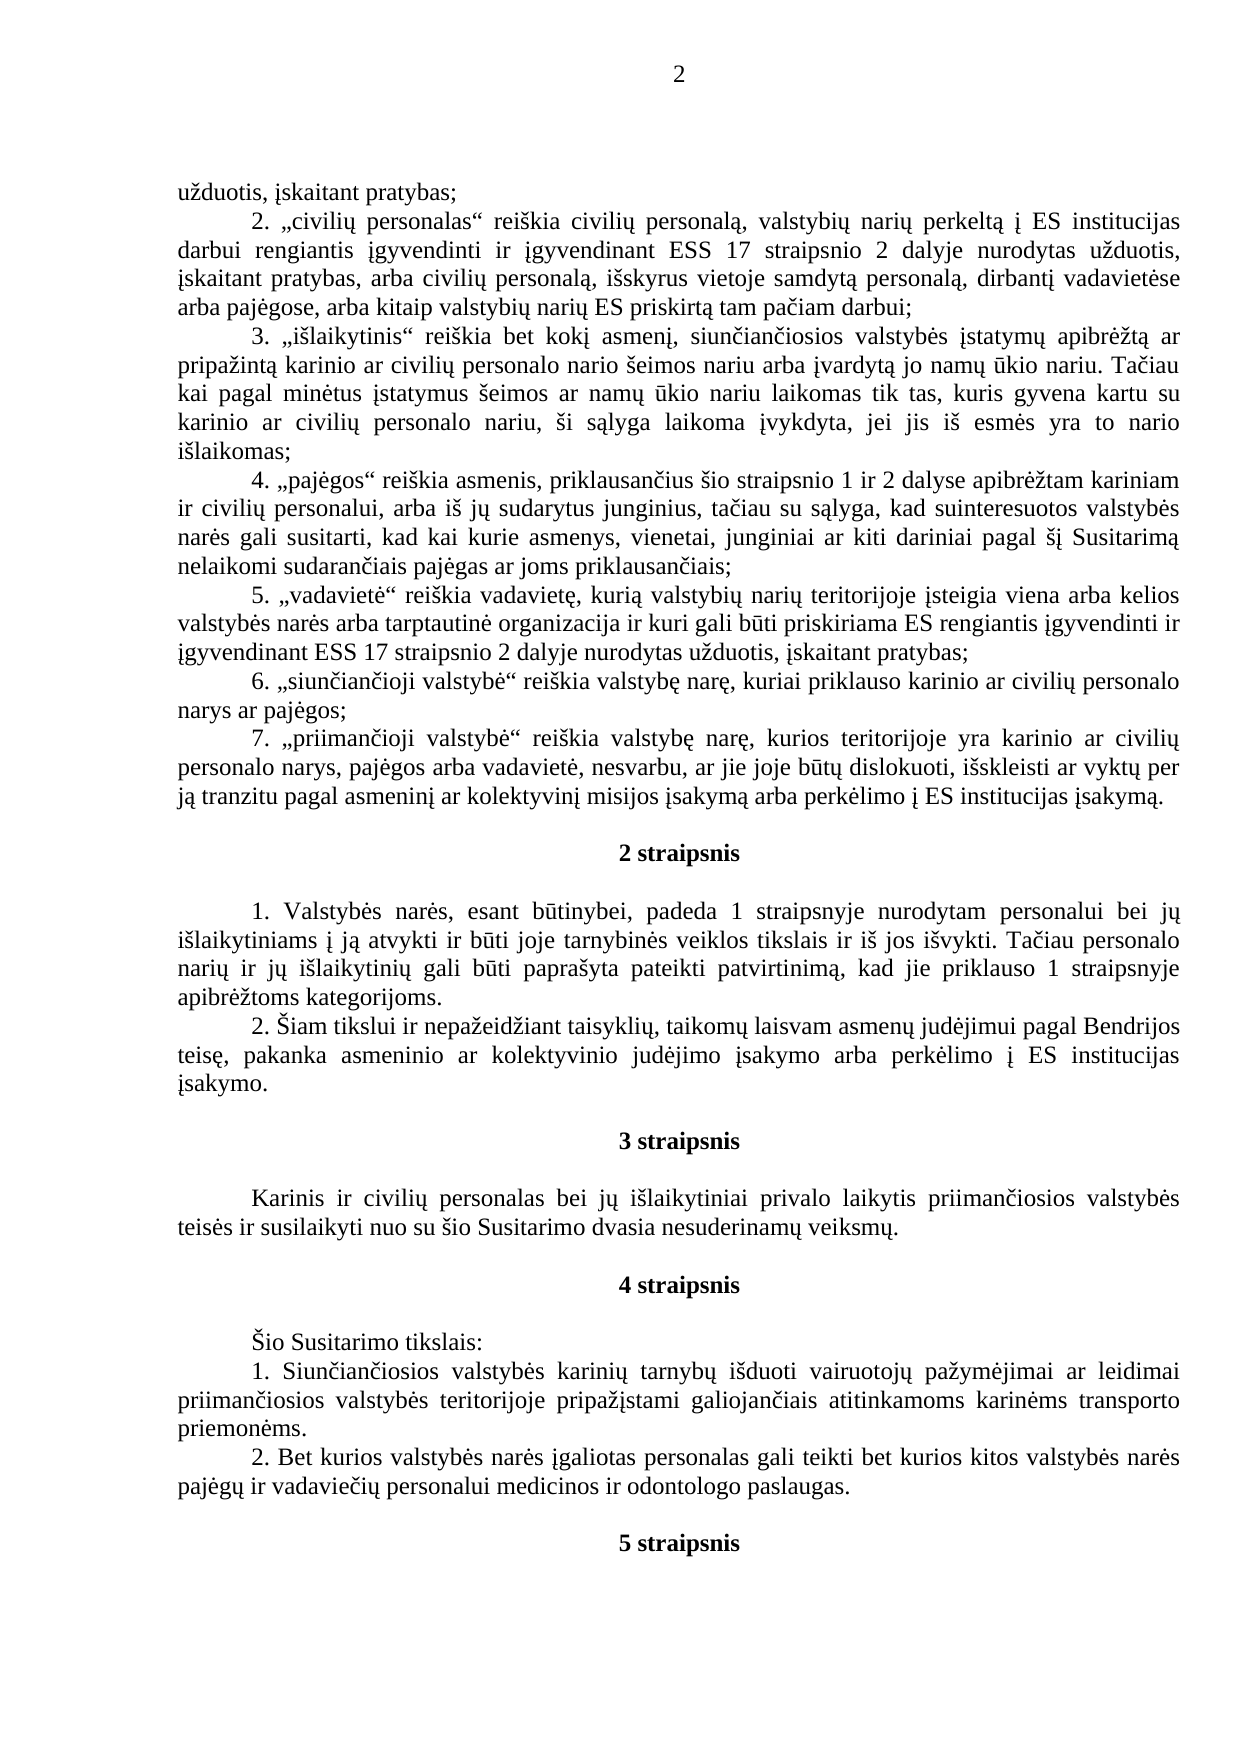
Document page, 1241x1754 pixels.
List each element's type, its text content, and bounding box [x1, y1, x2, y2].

text užduotis, įskaitant pratybas; [177, 177, 1181, 206]
text 2. Šiam tikslui ir nepažeidžiant taisyklių, taikomų laisvam asmenų judėjimui pagal Bendrijos teisę, pakanka asmeninio ar kolektyvinio judėjimo įsakymo arba perkėlimo į ES institucijas įsakymo. [177, 1011, 1181, 1097]
text 5 straipsnis [177, 1528, 1181, 1557]
text 1. Siunčiančiosios valstybės karinių tarnybų išduoti vairuotojų pažymėjimai ar leidimai priimančiosios valstybės teritorijoje pripažįstami galiojančiais atitinkamoms karinėms transporto priemonėms. [177, 1356, 1181, 1442]
text 4. „pajėgos“ reiškia asmenis, priklausančius šio straipsnio 1 ir 2 dalyse apibrėžtam kariniam ir civilių personalui, arba iš jų sudarytus junginius, tačiau su sąlyga, kad suinteresuotos valstybės narės gali susitarti, kad kai kurie asmenys, vienetai, junginiai ar kiti dariniai pagal šį Susitarimą nelaikomi sudarančiais pajėgas ar joms priklausančiais; [177, 465, 1181, 580]
text 5. „vadavietė“ reiškia vadavietę, kurią valstybių narių teritorijoje įsteigia viena arba kelios valstybės narės arba tarptautinė organizacija ir kuri gali būti priskiriama ES rengiantis įgyvendinti ir įgyvendinant ESS 17 straipsnio 2 dalyje nurodytas užduotis, įskaitant pratybas; [177, 580, 1181, 666]
text 1. Valstybės narės, esant būtinybei, padeda 1 straipsnyje nurodytam personalui bei jų išlaikytiniams į ją atvykti ir būti joje tarnybinės veiklos tikslais ir iš jos išvykti. Tačiau personalo narių ir jų išlaikytinių gali būti paprašyta pateikti patvirtinimą, kad jie priklauso 1 straipsnyje apibrėžtoms kategorijoms. [177, 896, 1181, 1011]
text 7. „priimančioji valstybė“ reiškia valstybę narę, kurios teritorijoje yra karinio ar civilių personalo narys, pajėgos arba vadavietė, nesvarbu, ar jie joje būtų dislokuoti, išskleisti ar vyktų per ją tranzitu pagal asmeninį ar kolektyvinį misijos įsakymą arba perkėlimo į ES institucijas įsakymą. [177, 723, 1181, 810]
text 4 straipsnis [177, 1270, 1181, 1298]
text 2 straipsnis [177, 838, 1181, 867]
text 2. Bet kurios valstybės narės įgaliotas personalas gali teikti bet kurios kitos valstybės narės pajėgų ir vadaviečių personalui medicinos ir odontologo paslaugas. [177, 1442, 1181, 1500]
text 6. „siunčiančioji valstybė“ reiškia valstybę narę, kuriai priklauso karinio ar civilių personalo narys ar pajėgos; [177, 666, 1181, 723]
text 2. „civilių personalas“ reiškia civilių personalą, valstybių narių perkeltą į ES institucijas darbui rengiantis įgyvendinti ir įgyvendinant ESS 17 straipsnio 2 dalyje nurodytas užduotis, įskaitant pratybas, arba civilių personalą, išskyrus vietoje samdytą personalą, dirbantį vadavietėse arba pajėgose, arba kitaip valstybių narių ES priskirtą tam pačiam darbui; [177, 206, 1181, 321]
text 3 straipsnis [177, 1126, 1181, 1155]
text Šio Susitarimo tikslais: [177, 1327, 1181, 1356]
text Karinis ir civilių personalas bei jų išlaikytiniai privalo laikytis priimančiosios valstybės teisės ir susilaikyti nuo su šio Susitarimo dvasia nesuderinamų veiksmų. [177, 1183, 1181, 1241]
text 3. „išlaikytinis“ reiškia bet kokį asmenį, siunčiančiosios valstybės įstatymų apibrėžtą ar pripažintą karinio ar civilių personalo nario šeimos nariu arba įvardytą jo namų ūkio nariu. Tačiau kai pagal minėtus įstatymus šeimos ar namų ūkio nariu laikomas tik tas, kuris gyvena kartu su karinio ar civilių personalo nariu, ši sąlyga laikoma įvykdyta, jei jis iš esmės yra to nario išlaikomas; [177, 321, 1181, 465]
